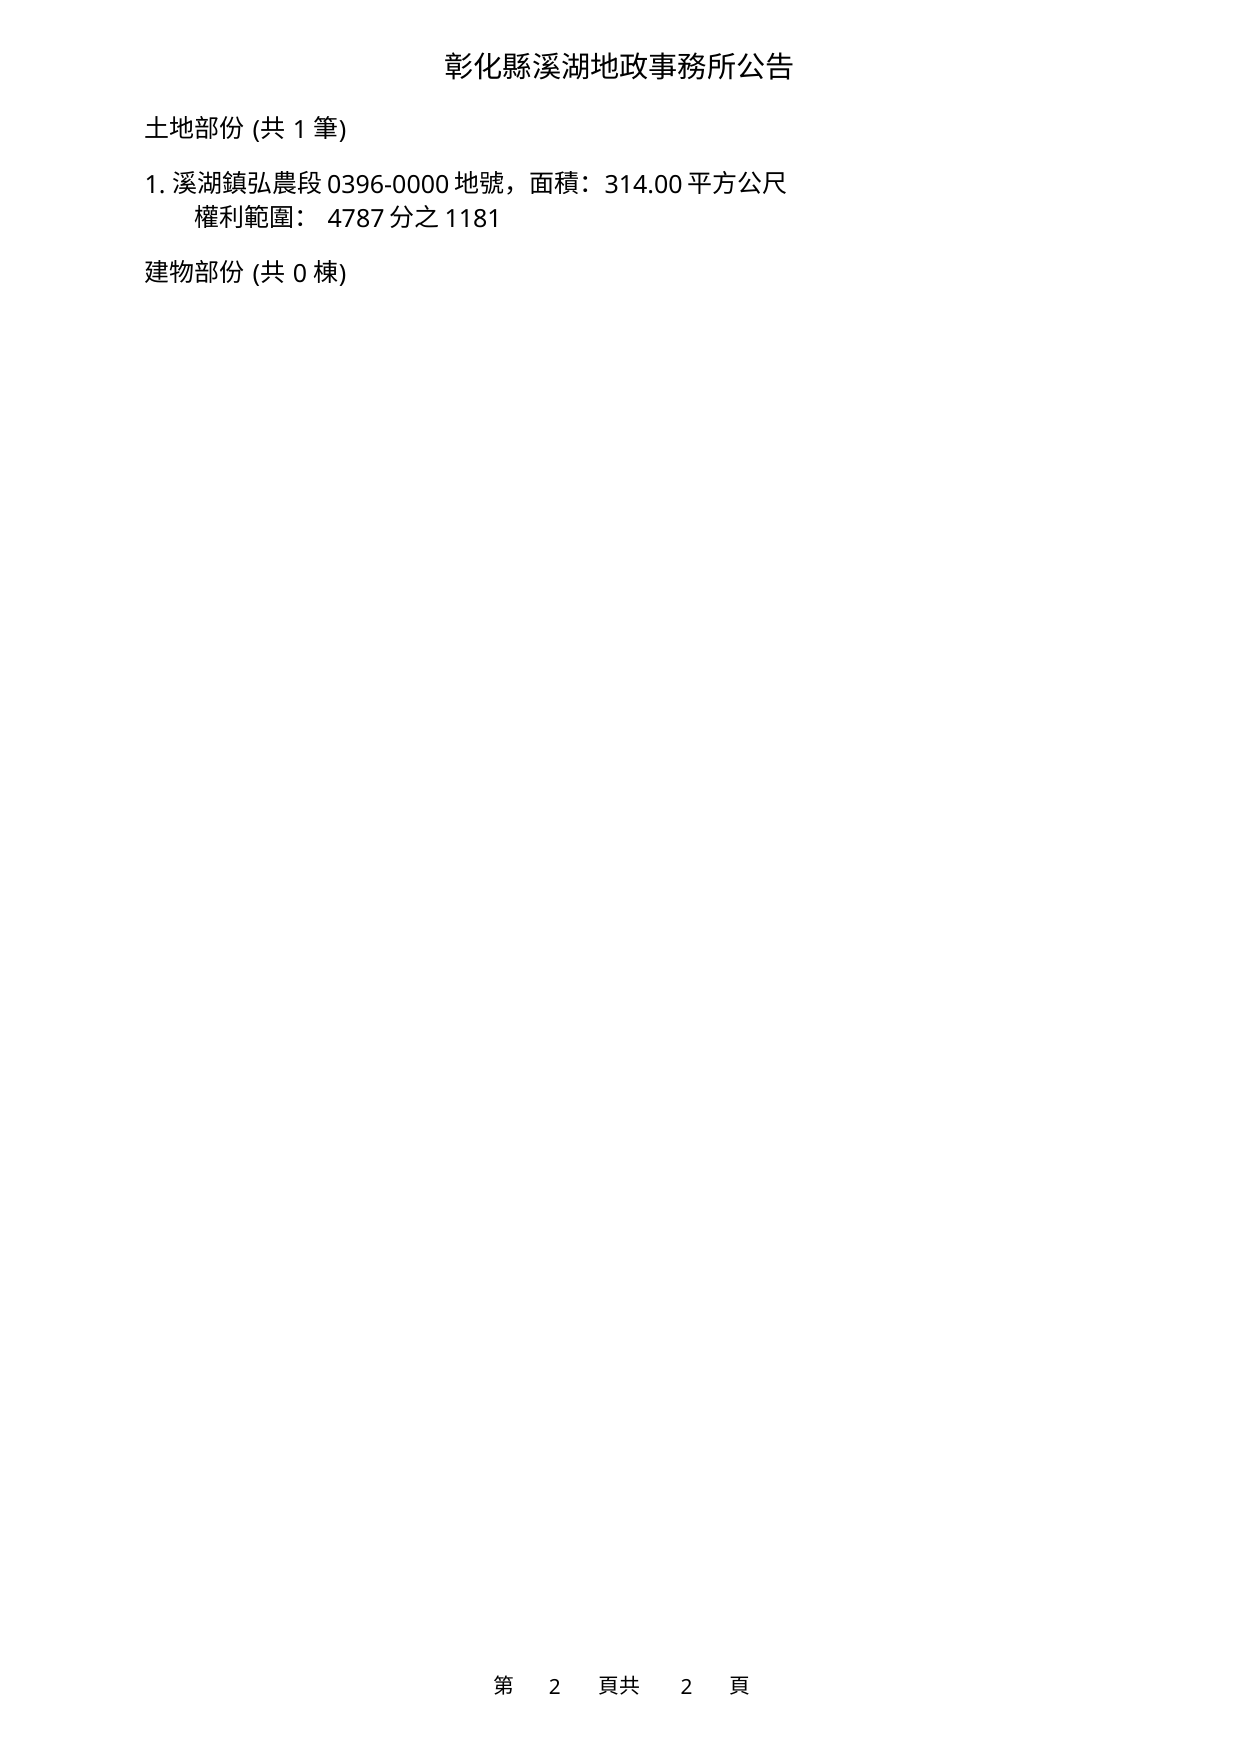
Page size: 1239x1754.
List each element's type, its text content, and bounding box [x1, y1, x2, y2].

table_header [483, 0, 523, 41]
table_header [720, 0, 760, 41]
table_cell [0, 95, 62, 166]
table_cell [62, 310, 483, 1666]
table_header [585, 0, 653, 41]
table_cell 土地部份 (共 1 筆) [62, 95, 1177, 166]
table_cell [760, 310, 1177, 1666]
table_cell [1177, 41, 1239, 94]
table_cell [1177, 95, 1239, 166]
table_header [653, 0, 719, 41]
table_cell [1177, 1666, 1239, 1707]
table_cell [760, 1666, 1177, 1707]
table_header [0, 0, 62, 41]
table_cell [0, 310, 62, 1666]
table_header [1177, 0, 1239, 41]
table_cell [0, 239, 62, 310]
table_header [524, 0, 585, 41]
table_cell 頁共 [585, 1666, 653, 1707]
table_cell [0, 166, 62, 238]
table_cell [653, 310, 719, 1666]
table_cell [524, 310, 585, 1666]
table_cell [62, 1666, 483, 1707]
table_cell [483, 310, 523, 1666]
table_cell 彰化縣溪湖地政事務所公告 [62, 41, 1177, 94]
table_header [62, 0, 483, 41]
table_cell 2 [524, 1666, 585, 1707]
table_cell 建物部份 (共 0 棟) [62, 239, 1177, 310]
table_cell [1177, 166, 1239, 238]
table_cell 頁 [720, 1666, 760, 1707]
table_cell 第 [483, 1666, 523, 1707]
table_cell [1177, 310, 1239, 1666]
table_cell [585, 310, 653, 1666]
table_cell [0, 41, 62, 94]
table_header [760, 0, 1177, 41]
table_cell [0, 1666, 62, 1707]
table_cell 1. 溪湖鎮弘農段0396-0000地號，面積：314.00平方公尺 權利範圍： 4787分之1181 [62, 166, 1177, 238]
table_cell 2 [653, 1666, 719, 1707]
table_cell [1177, 239, 1239, 310]
table_cell [720, 310, 760, 1666]
